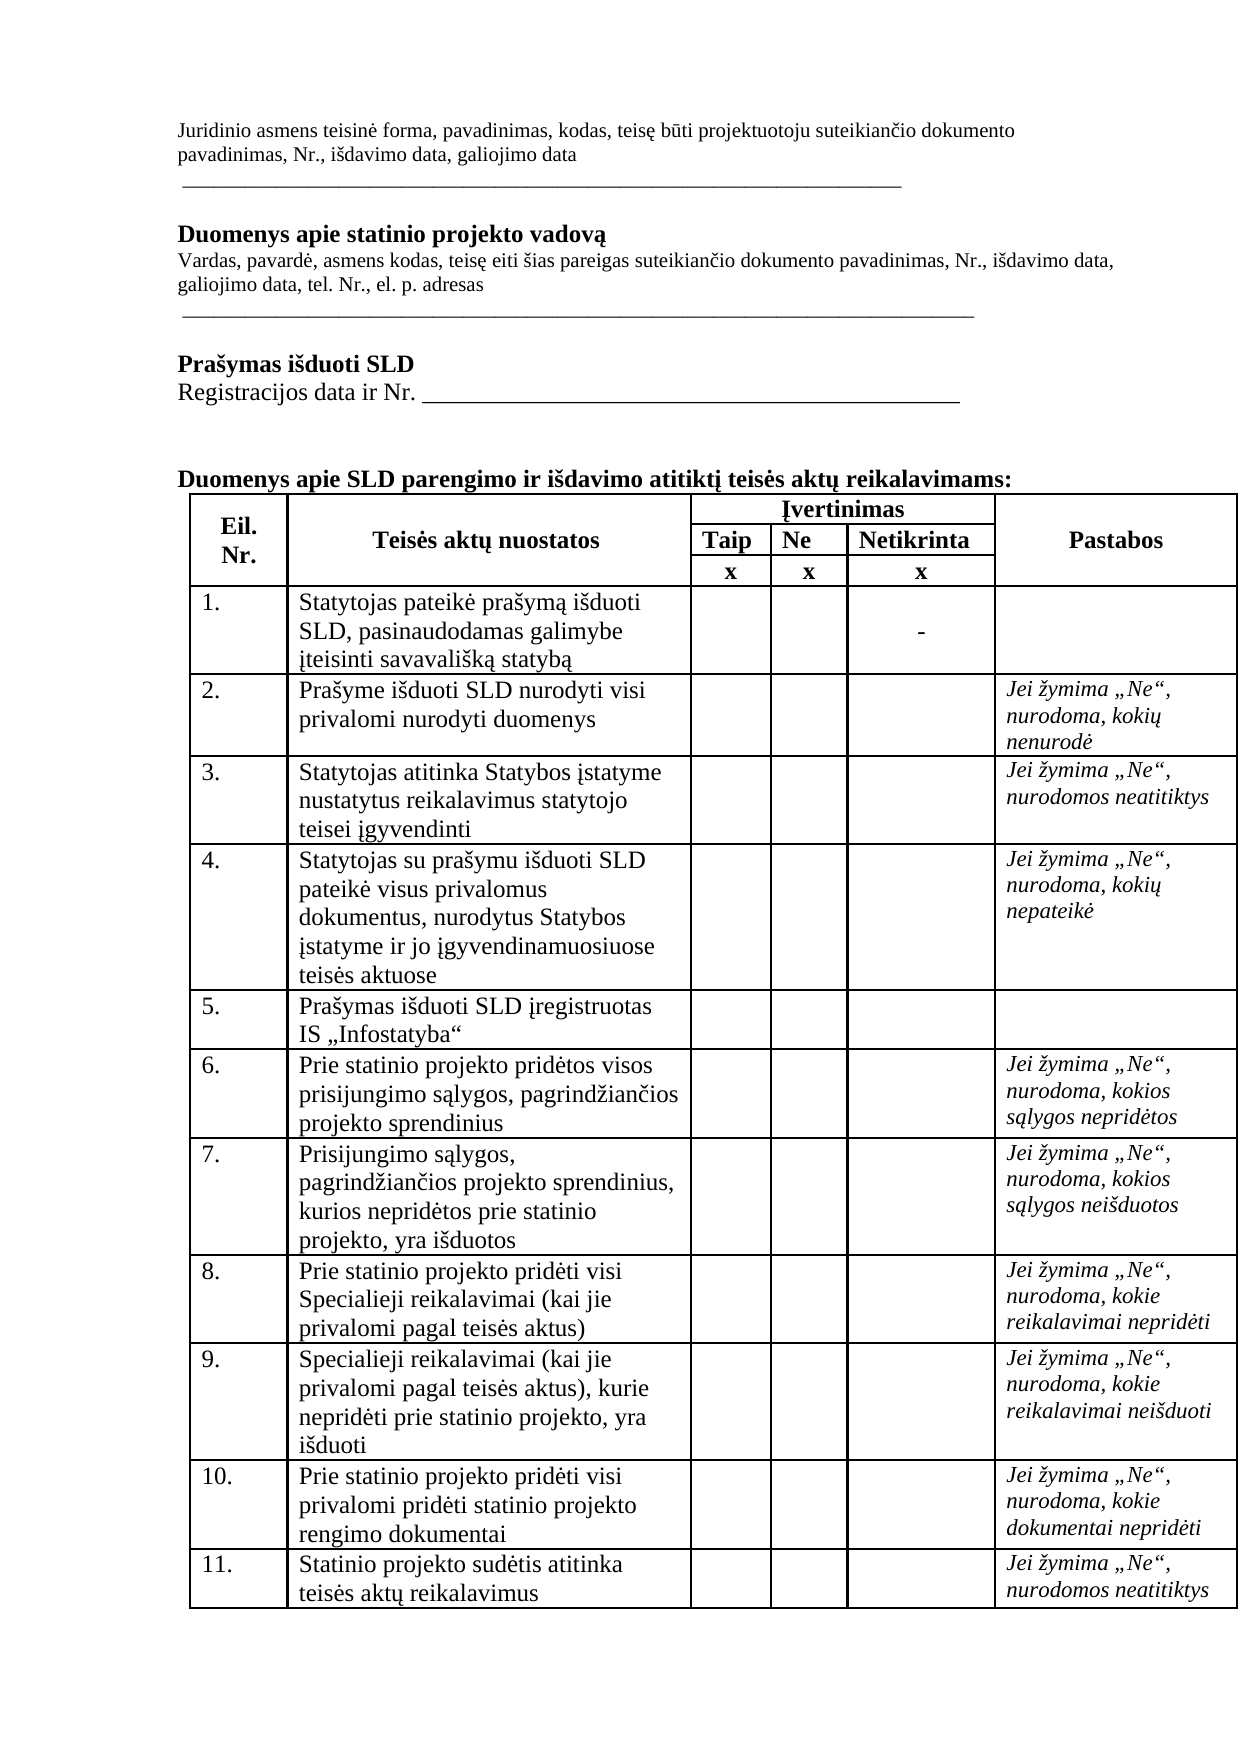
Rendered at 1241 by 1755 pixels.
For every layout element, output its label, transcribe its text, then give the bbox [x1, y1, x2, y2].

table_cell [692, 1139, 770, 1254]
table_cell [772, 845, 846, 989]
table_cell Jei žymima „Ne“, nurodoma, kokios sąlygos neišduotos [996, 1139, 1236, 1254]
table_cell Statinio projekto sudėtis atitinka teisės aktų reikalavimus [289, 1550, 690, 1607]
table_cell Prie statinio projekto pridėti visi Specialieji reikalavimai (kai jie privalomi pagal teisės aktus) [289, 1256, 690, 1342]
table_cell [772, 757, 846, 843]
table_cell 2. [191, 675, 286, 754]
table_cell Jei žymima „Ne“, nurodoma, kokių nenurodė [996, 675, 1236, 754]
table_cell [996, 991, 1236, 1048]
table_cell Prie statinio projekto pridėti visi privalomi pridėti statinio projekto rengimo dokumentai [289, 1461, 690, 1547]
table_cell 10. [191, 1461, 286, 1547]
table_cell Netikrinta [849, 525, 994, 554]
table_cell [772, 675, 846, 754]
text Registracijos data ir Nr. ___________________________________________ [177, 377, 1122, 406]
table_cell 6. [191, 1050, 286, 1137]
table_header Teisės aktų nuostatos [289, 495, 690, 585]
table_cell x [692, 556, 770, 585]
table_cell Prašyme išduoti SLD nurodyti visi privalomi nurodyti duomenys [289, 675, 690, 754]
table_cell Taip [692, 525, 770, 554]
table_cell 9. [191, 1344, 286, 1459]
table_cell Prisijungimo sąlygos, pagrindžiančios projekto sprendinius, kurios nepridėtos prie statinio projekto, yra išduotos [289, 1139, 690, 1254]
table_cell Jei žymima „Ne“, nurodomos neatitiktys [996, 757, 1236, 843]
table_cell [692, 1256, 770, 1342]
text Juridinio asmens teisinė forma, pavadinimas, kodas, teisę būti projektuotoju suteikiančio dokumento pavadinimas, Nr., išdavimo data, galiojimo data [177, 118, 1122, 166]
table_cell 5. [191, 991, 286, 1048]
table_cell 1. [191, 587, 286, 673]
table_cell [772, 1139, 846, 1254]
table_cell [772, 1344, 846, 1459]
table_cell Jei žymima „Ne“, nurodoma, kokie dokumentai nepridėti [996, 1461, 1236, 1547]
table_cell 11. [191, 1550, 286, 1607]
table_cell [692, 1344, 770, 1459]
table_cell [692, 1461, 770, 1547]
table_cell [692, 587, 770, 673]
table_cell Jei žymima „Ne“, nurodoma, kokie reikalavimai neišduoti [996, 1344, 1236, 1459]
table_cell 8. [191, 1256, 286, 1342]
text Prašymas išduoti SLD [177, 349, 1122, 377]
table_cell 7. [191, 1139, 286, 1254]
table_cell [849, 757, 994, 843]
text Duomenys apie SLD parengimo ir išdavimo atitiktį teisės aktų reikalavimams: [177, 464, 1122, 492]
table_cell [772, 1461, 846, 1547]
table_cell Statytojas pateikė prašymą išduoti SLD, pasinaudodamas galimybe įteisinti savavališką statybą [289, 587, 690, 673]
table_cell [772, 587, 846, 673]
table_cell [996, 587, 1236, 673]
table_cell [849, 845, 994, 989]
table_cell 3. [191, 757, 286, 843]
table_header Eil. Nr. [191, 495, 286, 585]
table_cell [849, 991, 994, 1048]
text Vardas, pavardė, asmens kodas, teisę eiti šias pareigas suteikiančio dokumento pavadinimas, Nr., išdavimo data, galiojimo data, tel. Nr., el. p. adresas [177, 248, 1122, 296]
table_cell [849, 1256, 994, 1342]
table_cell Specialieji reikalavimai (kai jie privalomi pagal teisės aktus), kurie nepridėti prie statinio projekto, yra išduoti [289, 1344, 690, 1459]
table_cell - [849, 587, 994, 673]
table_cell [692, 675, 770, 754]
table_cell Jei žymima „Ne“, nurodoma, kokių nepateikė [996, 845, 1236, 989]
table_cell Jei žymima „Ne“, nurodoma, kokie reikalavimai nepridėti [996, 1256, 1236, 1342]
table_cell Prašymas išduoti SLD įregistruotas IS „Infostatyba“ [289, 991, 690, 1048]
table_cell Prie statinio projekto pridėtos visos prisijungimo sąlygos, pagrindžiančios projekto sprendinius [289, 1050, 690, 1137]
text ____________________________________________________________________________ [177, 296, 1122, 320]
table_cell Statytojas atitinka Statybos įstatyme nustatytus reikalavimus statytojo teisei įgyvendinti [289, 757, 690, 843]
text Duomenys apie statinio projekto vadovą [177, 219, 1122, 248]
table_header Įvertinimas [692, 495, 994, 523]
table_cell Jei žymima „Ne“, nurodoma, kokios sąlygos nepridėtos [996, 1050, 1236, 1137]
table_cell [692, 1050, 770, 1137]
text _____________________________________________________________________ [177, 166, 1122, 190]
table_cell [772, 1256, 846, 1342]
table_cell [692, 1550, 770, 1607]
table_cell x [849, 556, 994, 585]
table_cell x [772, 556, 846, 585]
table_cell [849, 1550, 994, 1607]
table_cell [849, 1461, 994, 1547]
table_cell [849, 675, 994, 754]
table_cell [772, 1050, 846, 1137]
table_cell [692, 757, 770, 843]
table_cell [692, 991, 770, 1048]
table_cell [772, 991, 846, 1048]
table_cell [692, 845, 770, 989]
table_cell Statytojas su prašymu išduoti SLD pateikė visus privalomus dokumentus, nurodytus Statybos įstatyme ir jo įgyvendinamuosiuose teisės aktuose [289, 845, 690, 989]
table_cell [772, 1550, 846, 1607]
table_cell Ne [772, 525, 846, 554]
table_cell Jei žymima „Ne“, nurodomos neatitiktys [996, 1550, 1236, 1607]
table_cell [849, 1050, 994, 1137]
table_header Pastabos [996, 495, 1236, 585]
table_cell [849, 1344, 994, 1459]
table_cell [849, 1139, 994, 1254]
table_cell 4. [191, 845, 286, 989]
